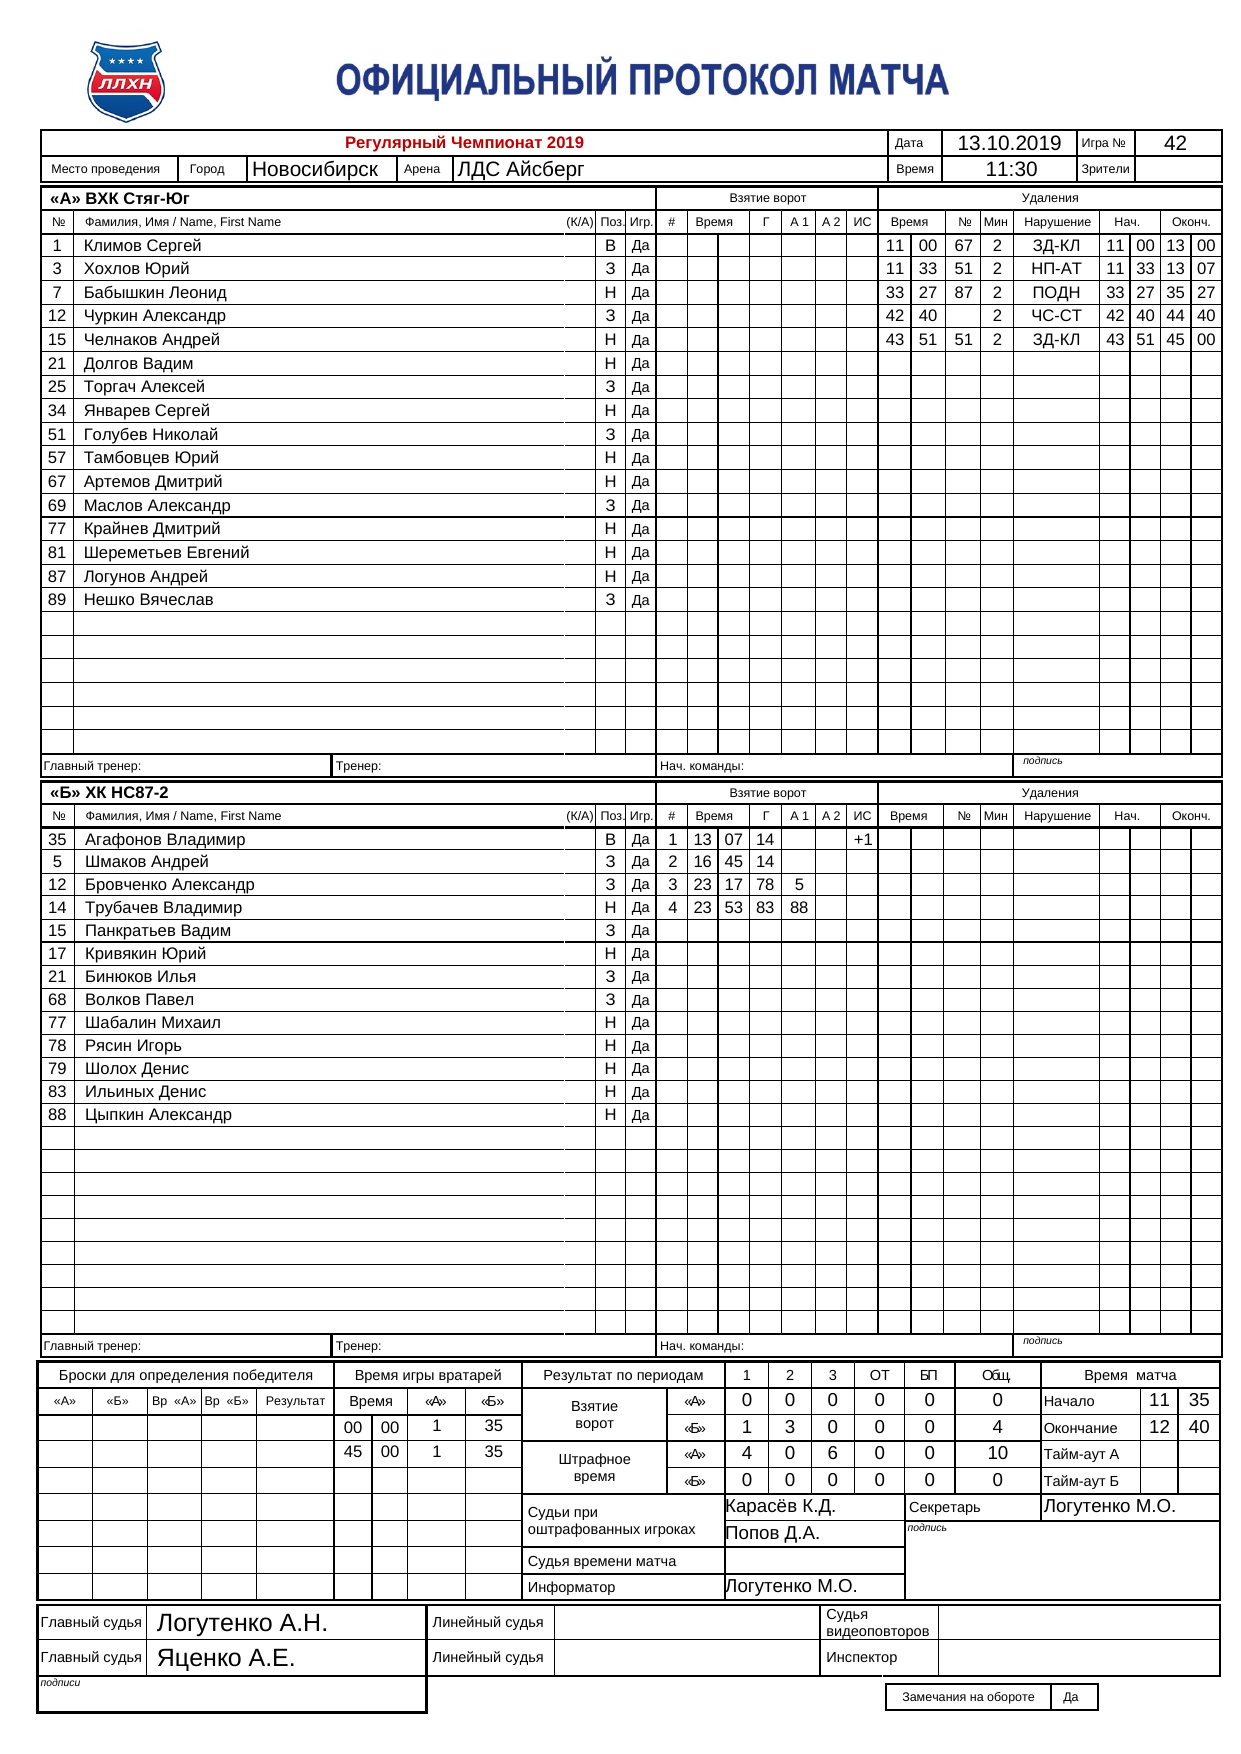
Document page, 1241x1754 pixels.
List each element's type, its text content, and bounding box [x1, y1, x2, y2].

table_cell [1131, 730, 1160, 753]
table_cell [912, 1012, 943, 1033]
table_cell Зрители [1078, 157, 1134, 181]
table_cell [565, 470, 595, 493]
table_cell [719, 565, 749, 587]
table_cell [626, 1150, 655, 1172]
table_cell [816, 1288, 846, 1310]
table_cell [42, 707, 73, 729]
table_cell Г [750, 211, 781, 233]
table_cell [1131, 518, 1160, 540]
table_cell [981, 1012, 1013, 1033]
table_cell [42, 1173, 74, 1195]
table_cell [816, 1196, 846, 1218]
table_cell [1192, 943, 1221, 964]
table_cell [912, 1150, 943, 1172]
table_cell [1192, 518, 1221, 540]
table_cell 4 [657, 896, 687, 918]
table_cell [1131, 399, 1160, 422]
table_cell Н [596, 446, 625, 469]
table_cell [847, 636, 877, 658]
table_cell [1192, 730, 1221, 753]
table_cell [657, 1173, 687, 1195]
table_cell [879, 399, 910, 422]
table_header Время матча [1042, 1363, 1219, 1387]
table_cell [565, 874, 595, 895]
table_cell [657, 1288, 687, 1310]
table_cell [879, 565, 910, 587]
table_cell 79 [42, 1058, 74, 1079]
table_cell [981, 1058, 1013, 1079]
table_cell [719, 328, 749, 351]
table_cell Агафонов Владимир [75, 829, 564, 849]
table_cell [879, 636, 910, 658]
table_cell [782, 1265, 815, 1287]
table_cell Нач. [1100, 211, 1160, 233]
table_cell [782, 541, 815, 564]
table_cell [257, 1521, 333, 1546]
table_cell [1192, 588, 1221, 611]
table_cell [466, 1521, 521, 1546]
table_cell [782, 612, 815, 634]
table_cell [944, 896, 980, 918]
table_cell [565, 1104, 595, 1126]
table_cell Начало [1042, 1389, 1140, 1413]
table_cell 53 [719, 896, 749, 918]
table_cell [688, 730, 717, 753]
table_cell [1192, 446, 1221, 469]
table_cell [1161, 1104, 1190, 1126]
table_cell З [596, 920, 625, 941]
table_cell [719, 1288, 749, 1310]
table_cell [688, 305, 717, 327]
table_cell [1014, 1150, 1099, 1172]
table_cell [847, 1127, 877, 1149]
table_cell Мин [981, 211, 1013, 233]
table_cell [1014, 989, 1099, 1011]
table_cell [719, 257, 749, 280]
table_cell [816, 1173, 846, 1195]
table_cell [1192, 683, 1221, 706]
table_cell [373, 1547, 407, 1573]
table_cell [750, 730, 781, 753]
table_cell [1131, 446, 1160, 469]
table_cell [1131, 989, 1160, 1011]
table_cell Арена [398, 157, 452, 181]
table_header 13.10.2019 [943, 131, 1076, 155]
table_cell [946, 305, 980, 327]
table_cell 57 [42, 446, 73, 469]
table_cell [1014, 636, 1099, 658]
table_cell [565, 257, 595, 280]
table_cell Судьи при оштрафованных игроках [523, 1495, 724, 1546]
table_cell Время [889, 157, 941, 181]
table_cell [565, 1311, 595, 1333]
table_cell [626, 707, 655, 729]
table_cell [912, 1104, 943, 1126]
table_cell [879, 1012, 910, 1033]
table_cell [335, 1521, 371, 1546]
table_cell [688, 1150, 717, 1172]
table_cell З [596, 874, 625, 895]
table_cell [946, 588, 980, 611]
table_cell [1014, 1104, 1099, 1126]
table_cell [912, 446, 945, 469]
table_cell [1131, 943, 1160, 964]
table_cell 83 [42, 1081, 74, 1103]
table_cell 1 [657, 829, 687, 849]
table_cell «Б» [668, 1415, 724, 1440]
table_cell [148, 1574, 201, 1599]
table_cell 83 [750, 896, 781, 918]
table_cell [565, 1288, 595, 1310]
table_cell [1161, 518, 1190, 540]
table_cell ЛДС Айсберг [454, 157, 887, 181]
table_cell [1100, 683, 1129, 706]
table_cell [816, 1242, 846, 1264]
table_cell 00 [1131, 235, 1160, 256]
table_cell [847, 1196, 877, 1218]
table_cell [981, 659, 1013, 682]
table_cell Волков Павел [75, 989, 564, 1011]
table_cell Н [596, 1012, 625, 1033]
table_cell [1192, 1035, 1221, 1057]
table_cell [373, 1494, 407, 1520]
table_cell [944, 1311, 980, 1333]
table_cell [750, 943, 781, 964]
table_cell [782, 328, 815, 351]
table_cell [879, 1196, 910, 1218]
table_cell Да [626, 518, 655, 540]
picture [5, 28, 1179, 129]
table_header Общ. [956, 1363, 1040, 1387]
table_cell [688, 518, 717, 540]
table_cell 42 [879, 305, 910, 327]
table_cell [1192, 966, 1221, 987]
table_cell [847, 376, 877, 398]
table_cell [657, 1035, 687, 1057]
table_cell [657, 305, 687, 327]
table_cell Шолох Денис [75, 1058, 564, 1079]
table_cell [1161, 1311, 1190, 1333]
table_cell [1014, 1035, 1099, 1057]
table_cell Шмаков Андрей [75, 850, 564, 872]
table_cell [939, 1606, 1219, 1639]
table_cell [408, 1521, 465, 1546]
table_cell [750, 1104, 781, 1126]
table_cell [750, 1242, 781, 1264]
table_cell [1100, 659, 1129, 682]
table_cell [816, 943, 846, 964]
table_cell [1014, 920, 1099, 941]
table_cell [1131, 1081, 1160, 1103]
table_cell [596, 730, 625, 753]
table_cell [565, 281, 595, 303]
table_cell [912, 1219, 943, 1241]
table_cell [373, 1574, 407, 1599]
table_cell [688, 1104, 717, 1126]
table_cell [688, 470, 717, 493]
table_cell 33 [912, 257, 945, 280]
table_cell [74, 636, 564, 658]
table_cell [202, 1468, 256, 1493]
table_cell [719, 352, 749, 374]
table_cell [782, 943, 815, 964]
table_cell Рясин Игорь [75, 1035, 564, 1057]
table_cell 0 [726, 1468, 768, 1493]
table_cell [816, 874, 846, 895]
table_cell [1192, 1081, 1221, 1103]
table_cell 5 [782, 874, 815, 895]
table_cell [626, 1288, 655, 1310]
table_cell [1161, 683, 1190, 706]
table_cell [981, 896, 1013, 918]
table_cell Да [626, 1104, 655, 1126]
table_cell [1131, 920, 1160, 941]
table_cell [981, 1242, 1013, 1264]
table_cell [1131, 565, 1160, 587]
table_cell [944, 1219, 980, 1241]
table_cell [750, 328, 781, 351]
table_cell [816, 565, 846, 587]
table_cell [879, 376, 910, 398]
table_cell [1014, 850, 1099, 872]
table_cell 0 [769, 1468, 811, 1493]
table_cell [912, 659, 945, 682]
table_cell 35 [1161, 281, 1190, 303]
table_cell [335, 1574, 371, 1599]
table_cell [1014, 352, 1099, 374]
table_cell [1131, 494, 1160, 516]
table_cell [719, 494, 749, 516]
table_cell [257, 1547, 333, 1573]
table_cell [1192, 1288, 1221, 1310]
table_cell [688, 1196, 717, 1218]
table_cell 27 [912, 281, 945, 303]
table_cell [1192, 1127, 1221, 1149]
table_cell [847, 1012, 877, 1033]
table_cell 45 [719, 850, 749, 872]
table_cell [1161, 1058, 1190, 1079]
table_cell [596, 659, 625, 682]
table_cell [1192, 920, 1221, 941]
table_cell [1014, 1127, 1099, 1149]
table_cell [782, 423, 815, 445]
table_cell [816, 328, 846, 351]
table_cell [93, 1521, 147, 1546]
table_cell 27 [1131, 281, 1160, 303]
table_cell [719, 376, 749, 398]
table_cell [202, 1494, 256, 1520]
table_cell [1014, 541, 1099, 564]
table_cell [879, 1127, 910, 1149]
table_cell [1192, 1173, 1221, 1195]
table_cell 51 [42, 423, 73, 445]
table_cell [1100, 1035, 1129, 1057]
table_cell [816, 518, 846, 540]
table_cell [912, 518, 945, 540]
table_cell [981, 1035, 1013, 1057]
table_cell [981, 1219, 1013, 1241]
table_cell Логутенко А.Н. [147, 1606, 425, 1639]
table_cell [750, 235, 781, 256]
table_cell [1014, 1058, 1099, 1079]
table_cell [688, 235, 717, 256]
table_cell 4 [956, 1415, 1040, 1440]
table_cell Н [596, 399, 625, 422]
table_cell Да [626, 588, 655, 611]
table_cell Нач. команды: [657, 755, 1012, 776]
table_cell [1161, 730, 1190, 753]
table_cell 21 [42, 352, 73, 374]
table_cell [946, 612, 980, 634]
table_cell № [946, 211, 980, 233]
table_cell Да [626, 1081, 655, 1103]
table_cell Н [596, 352, 625, 374]
table_cell Игр. [626, 805, 655, 826]
table_cell [816, 399, 846, 422]
table_cell [847, 470, 877, 493]
table_cell [816, 612, 846, 634]
table_cell 78 [750, 874, 781, 895]
table_cell [847, 683, 877, 706]
table_header Игра № [1078, 131, 1134, 155]
table_header 3 [812, 1363, 854, 1387]
table_cell [847, 612, 877, 634]
table_cell [719, 612, 749, 634]
table_cell [946, 730, 980, 753]
table_cell [847, 588, 877, 611]
table_cell 16 [688, 850, 717, 872]
table_cell [1179, 1468, 1219, 1493]
table_cell [688, 352, 717, 374]
table_cell Окончание [1042, 1415, 1140, 1440]
table_cell [1100, 1104, 1129, 1126]
table_cell [657, 683, 687, 706]
table_cell [688, 920, 717, 941]
table_cell А 2 [816, 211, 846, 233]
table_cell [981, 518, 1013, 540]
table_cell Время [335, 1389, 407, 1413]
table_cell [816, 683, 846, 706]
table_cell ИС [847, 211, 877, 233]
table_cell [912, 1058, 943, 1079]
table_cell [719, 1035, 749, 1057]
table_cell [1131, 1288, 1160, 1310]
table_cell [408, 1468, 465, 1493]
table_cell [1100, 730, 1129, 753]
table_cell [816, 235, 846, 256]
table_cell [1014, 494, 1099, 516]
table_cell [1161, 612, 1190, 634]
table_cell [1131, 612, 1160, 634]
table_cell [944, 1150, 980, 1172]
table_cell [1131, 966, 1160, 987]
table_cell +1 [847, 829, 877, 849]
table_cell [981, 1104, 1013, 1126]
table_cell [657, 1311, 687, 1333]
table_cell [1100, 829, 1129, 849]
table_cell [1161, 1081, 1190, 1103]
table_cell [912, 352, 945, 374]
table_cell [688, 446, 717, 469]
table_cell [42, 1150, 74, 1172]
table_cell [39, 1468, 92, 1493]
table_cell «А» [39, 1389, 92, 1413]
table_cell Н [596, 1104, 625, 1126]
table_cell [847, 1311, 877, 1333]
table_cell [1014, 966, 1099, 987]
table_cell [726, 1548, 904, 1573]
table_cell [816, 636, 846, 658]
table_cell [944, 1127, 980, 1149]
table_cell [1192, 1150, 1221, 1172]
table_cell [75, 1150, 564, 1172]
table_cell [883, 1677, 1220, 1681]
table_cell 11 [879, 235, 910, 256]
table_cell Трубачев Владимир [75, 896, 564, 918]
table_cell [93, 1441, 147, 1467]
table_cell [1100, 920, 1129, 941]
table_cell 00 [373, 1416, 407, 1440]
table_cell [565, 565, 595, 587]
table_header Дата [889, 131, 941, 155]
table_cell [466, 1468, 521, 1493]
table_cell [939, 1640, 1219, 1675]
table_cell Да [626, 1012, 655, 1033]
table_cell Штрафное время [523, 1442, 666, 1493]
table_cell [912, 588, 945, 611]
table_cell [1192, 1242, 1221, 1264]
table_header Да [1052, 1685, 1097, 1709]
table_cell [565, 896, 595, 918]
table_cell [847, 518, 877, 540]
table_cell [565, 1081, 595, 1103]
table_cell [1161, 588, 1190, 611]
table_cell [847, 1035, 877, 1057]
table_header Взятие ворот [657, 783, 877, 803]
table_cell [847, 1173, 877, 1195]
table_cell Н [596, 565, 625, 587]
table_cell 12 [1141, 1415, 1177, 1440]
table_cell [688, 1219, 717, 1241]
table_cell [816, 305, 846, 327]
table_cell [626, 730, 655, 753]
table_cell [782, 1242, 815, 1264]
table_cell [1014, 399, 1099, 422]
table_cell [847, 896, 877, 918]
table_cell [657, 376, 687, 398]
table_cell [1161, 1173, 1190, 1195]
table_cell З [596, 989, 625, 1011]
table_cell [719, 446, 749, 469]
table_cell [1100, 707, 1129, 729]
table_cell [816, 966, 846, 987]
table_cell [1100, 1150, 1129, 1172]
table_cell [816, 730, 846, 753]
table_cell [912, 1288, 943, 1310]
table_cell 14 [750, 850, 781, 872]
table_cell [596, 1173, 625, 1195]
table_cell З [596, 257, 625, 280]
table_cell [944, 989, 980, 1011]
table_cell [1141, 1441, 1177, 1467]
table_cell 6 [812, 1442, 854, 1467]
table_cell [750, 1219, 781, 1241]
table_cell [1161, 636, 1190, 658]
table_cell [657, 1242, 687, 1264]
table_cell [1100, 565, 1129, 587]
table_cell [148, 1416, 201, 1440]
table_cell 69 [42, 494, 73, 516]
table_cell [688, 328, 717, 351]
table_cell [1014, 1242, 1099, 1264]
table_cell [719, 966, 749, 987]
table_cell 3 [769, 1415, 811, 1440]
table_cell [626, 1242, 655, 1264]
table_cell [1131, 1219, 1160, 1241]
table_cell [1014, 565, 1099, 587]
table_cell [657, 281, 687, 303]
table_cell [879, 874, 910, 895]
table_cell [750, 1265, 781, 1287]
table_cell [816, 1035, 846, 1057]
table_cell Шабалин Михаил [75, 1012, 564, 1033]
table_cell [1131, 707, 1160, 729]
table_cell Яценко А.Е. [147, 1640, 425, 1675]
table_cell [75, 1219, 564, 1241]
table_cell [1014, 612, 1099, 634]
table_cell Маслов Александр [74, 494, 564, 516]
table_cell [912, 470, 945, 493]
table_cell [981, 636, 1013, 658]
table_cell [1192, 659, 1221, 682]
table_cell [1100, 850, 1129, 872]
table_cell [879, 1242, 910, 1264]
table_cell [1100, 446, 1129, 469]
table_cell 07 [719, 829, 749, 849]
table_cell [879, 352, 910, 374]
table_cell [719, 588, 749, 611]
table_cell [1100, 1173, 1129, 1195]
table_cell [408, 1574, 465, 1599]
table_cell [1161, 446, 1190, 469]
table_cell 00 [335, 1416, 371, 1440]
table_cell [42, 612, 73, 634]
table_cell [39, 1574, 92, 1599]
table_cell Главный судья [39, 1606, 146, 1639]
table_cell подпись [1014, 1335, 1221, 1356]
table_cell [688, 1035, 717, 1057]
table_cell [719, 1242, 749, 1264]
table_cell 1 [726, 1415, 768, 1440]
table_cell [657, 659, 687, 682]
table_cell [782, 659, 815, 682]
table_cell [944, 1012, 980, 1033]
table_cell [1014, 1081, 1099, 1103]
table_cell Место проведения [42, 157, 177, 181]
table_cell [1131, 1150, 1160, 1172]
table_cell [816, 1219, 846, 1241]
table_cell Фамилия, Имя / Name, First Name [74, 211, 565, 233]
table_cell Оконч. [1161, 805, 1221, 826]
table_cell 51 [1131, 328, 1160, 351]
table_cell [1192, 1058, 1221, 1079]
table_cell [75, 1127, 564, 1149]
table_cell [847, 446, 877, 469]
table_header Результат по периодам [523, 1363, 724, 1387]
table_cell [816, 1012, 846, 1033]
table_cell [1131, 1311, 1160, 1333]
table_cell [1131, 1104, 1160, 1126]
table_cell 43 [1100, 328, 1129, 351]
table_cell 42 [1100, 305, 1129, 327]
table_cell № [42, 211, 73, 233]
table_cell [879, 850, 910, 872]
table_cell [719, 636, 749, 658]
table_cell [719, 1219, 749, 1241]
table_cell [847, 966, 877, 987]
table_cell [750, 636, 781, 658]
table_cell 25 [42, 376, 73, 398]
table_cell [1192, 1196, 1221, 1218]
table_cell [626, 683, 655, 706]
table_cell Да [626, 446, 655, 469]
table_cell [626, 612, 655, 634]
table_cell [912, 1127, 943, 1149]
table_cell [1161, 376, 1190, 398]
table_cell [912, 1242, 943, 1264]
table_cell [750, 446, 781, 469]
table_cell [688, 659, 717, 682]
table_cell [1131, 1196, 1160, 1218]
table_cell [626, 1265, 655, 1287]
table_cell 35 [1179, 1389, 1219, 1413]
table_cell [596, 1219, 625, 1241]
table_cell [879, 989, 910, 1011]
table_cell [565, 399, 595, 422]
table_cell [688, 943, 717, 964]
table_cell 0 [905, 1468, 954, 1493]
table_cell Попов Д.А. [726, 1521, 904, 1546]
table_cell Логунов Андрей [74, 565, 564, 587]
table_cell [1192, 874, 1221, 895]
table_cell [688, 966, 717, 987]
table_cell Инспектор [821, 1640, 938, 1675]
table_cell [944, 1104, 980, 1126]
table_cell ЧС-СТ [1014, 305, 1099, 327]
table_cell 33 [1131, 257, 1160, 280]
table_cell [1192, 850, 1221, 872]
table_cell [466, 1547, 521, 1573]
table_cell [782, 1311, 815, 1333]
table_cell [750, 1150, 781, 1172]
table_cell [1136, 157, 1221, 181]
table_cell [1192, 541, 1221, 564]
table_cell [879, 730, 910, 753]
table_cell Да [626, 494, 655, 516]
table_cell [879, 920, 910, 941]
table_cell [1014, 659, 1099, 682]
table_cell 13 [688, 829, 717, 849]
table_cell [981, 1288, 1013, 1310]
table_cell [596, 1150, 625, 1172]
table_cell [816, 1150, 846, 1172]
table_cell [847, 235, 877, 256]
table_cell [688, 588, 717, 611]
table_cell 0 [726, 1389, 768, 1413]
table_cell [1131, 588, 1160, 611]
table_cell [657, 707, 687, 729]
table_cell Январев Сергей [74, 399, 564, 422]
table_cell [782, 1219, 815, 1241]
table_cell [75, 1173, 564, 1195]
table_cell [719, 1265, 749, 1287]
table_cell [1014, 829, 1099, 849]
table_cell Нач. [1100, 805, 1160, 826]
table_cell [782, 989, 815, 1011]
table_cell [1161, 352, 1190, 374]
table_cell [335, 1547, 371, 1573]
table_cell [782, 707, 815, 729]
table_cell [565, 989, 595, 1011]
table_cell [1161, 943, 1190, 964]
table_cell [879, 1104, 910, 1126]
table_cell [782, 1288, 815, 1310]
table_cell 2 [981, 328, 1013, 351]
table_cell 00 [1192, 328, 1221, 351]
table_cell [847, 328, 877, 351]
table_cell [719, 281, 749, 303]
table_cell [688, 1127, 717, 1149]
table_cell [657, 399, 687, 422]
table_cell [1161, 1012, 1190, 1033]
table_cell 0 [812, 1468, 854, 1493]
table_header 1 [726, 1363, 768, 1387]
table_cell Артемов Дмитрий [74, 470, 564, 493]
table_cell [1100, 989, 1129, 1011]
table_cell 0 [769, 1389, 811, 1413]
table_cell Н [596, 281, 625, 303]
table_cell [1100, 874, 1129, 895]
table_cell [782, 588, 815, 611]
table_cell [944, 943, 980, 964]
table_cell [1099, 1682, 1220, 1711]
table_cell [42, 1196, 74, 1218]
table_cell [688, 281, 717, 303]
table_cell [657, 1265, 687, 1287]
table_cell [912, 399, 945, 422]
table_cell [879, 707, 910, 729]
table_cell Поз. [596, 211, 625, 233]
table_cell 0 [769, 1442, 811, 1467]
table_cell [719, 541, 749, 564]
table_cell [1131, 1242, 1160, 1264]
table_cell [657, 1012, 687, 1033]
table_cell [74, 612, 564, 634]
table_cell 87 [946, 281, 980, 303]
table_cell [1192, 707, 1221, 729]
table_cell [912, 829, 943, 849]
table_cell [565, 518, 595, 540]
table_cell 2 [981, 235, 1013, 256]
table_cell [1192, 612, 1221, 634]
table_cell [39, 1494, 92, 1520]
table_cell В [596, 235, 625, 256]
table_cell [750, 966, 781, 987]
table_cell [782, 257, 815, 280]
table_cell Г [750, 805, 781, 826]
table_cell 11 [1141, 1389, 1177, 1413]
table_cell [565, 305, 595, 327]
table_cell Долгов Вадим [74, 352, 564, 374]
table_cell 00 [912, 235, 945, 256]
table_cell [565, 541, 595, 564]
table_cell [816, 1311, 846, 1333]
table_cell [1100, 1081, 1129, 1103]
table_cell [1161, 1265, 1190, 1287]
table_cell З [596, 423, 625, 445]
table_cell [912, 541, 945, 564]
table_cell [750, 1058, 781, 1079]
table_cell Новосибирск [248, 157, 396, 181]
table_cell [946, 352, 980, 374]
table_cell Да [626, 896, 655, 918]
table_cell [1161, 1219, 1190, 1241]
table_cell [750, 707, 781, 729]
table_cell [750, 1127, 781, 1149]
table_cell [657, 541, 687, 564]
table_cell [879, 943, 910, 964]
table_cell [657, 446, 687, 469]
table_cell (К/А) [565, 805, 595, 826]
table_cell [981, 829, 1013, 849]
table_cell [719, 470, 749, 493]
table_cell Да [626, 470, 655, 493]
table_cell [657, 257, 687, 280]
table_cell [688, 257, 717, 280]
table_cell [657, 565, 687, 587]
table_cell [782, 850, 815, 872]
table_cell [782, 352, 815, 374]
table_cell [1100, 588, 1129, 611]
table_cell [879, 659, 910, 682]
table_cell [1161, 966, 1190, 987]
table_cell 0 [855, 1389, 904, 1413]
table_cell [912, 966, 943, 987]
table_cell 88 [42, 1104, 74, 1126]
table_cell [816, 352, 846, 374]
table_cell [981, 446, 1013, 469]
table_cell [912, 874, 943, 895]
table_cell 14 [42, 896, 74, 918]
table_cell [946, 707, 980, 729]
table_cell [750, 423, 781, 445]
table_cell [1192, 1311, 1221, 1333]
table_cell [93, 1416, 147, 1440]
table_cell В [596, 829, 625, 849]
table_cell [596, 612, 625, 634]
table_cell [847, 707, 877, 729]
table_cell Секретарь [906, 1495, 1040, 1520]
table_cell [782, 1058, 815, 1079]
table_cell [816, 541, 846, 564]
table_cell [879, 541, 910, 564]
table_cell [879, 1288, 910, 1310]
table_cell [1161, 829, 1190, 849]
table_cell [75, 1242, 564, 1264]
table_cell [847, 541, 877, 564]
table_cell [847, 257, 877, 280]
table_cell [750, 565, 781, 587]
table_cell Да [626, 328, 655, 351]
table_cell [74, 707, 564, 729]
table_cell Линейный судья [428, 1640, 554, 1675]
table_cell [946, 376, 980, 398]
table_cell [657, 470, 687, 493]
table_cell Тренер: [333, 1335, 655, 1356]
table_cell [596, 636, 625, 658]
table_cell «Б» [93, 1389, 147, 1413]
table_cell [981, 399, 1013, 422]
table_cell Судья видеоповторов [821, 1606, 938, 1639]
table_cell [1131, 636, 1160, 658]
table_cell 2 [981, 257, 1013, 280]
table_cell [1100, 636, 1129, 658]
table_cell [335, 1494, 371, 1520]
table_cell [688, 612, 717, 634]
table_cell [944, 1265, 980, 1287]
table_cell [879, 1150, 910, 1172]
table_cell 3 [42, 257, 73, 280]
table_cell [466, 1574, 521, 1599]
table_header 42 [1136, 131, 1221, 155]
table_cell [750, 399, 781, 422]
table_cell [719, 1127, 749, 1149]
table_cell [981, 423, 1013, 445]
table_cell [879, 1035, 910, 1057]
table_cell 40 [912, 305, 945, 327]
table_cell 78 [42, 1035, 74, 1057]
table_cell Да [626, 281, 655, 303]
table_cell [782, 966, 815, 987]
table_cell Хохлов Юрий [74, 257, 564, 280]
table_cell [879, 896, 910, 918]
table_cell [782, 1012, 815, 1033]
table_cell «Б» [668, 1468, 724, 1493]
table_cell З [596, 494, 625, 516]
table_cell [912, 850, 943, 872]
table_cell [719, 989, 749, 1011]
table_cell Бабышкин Леонид [74, 281, 564, 303]
table_cell 35 [466, 1416, 521, 1440]
table_cell [657, 352, 687, 374]
table_cell Да [626, 989, 655, 1011]
table_cell Н [596, 1035, 625, 1057]
table_cell Фамилия, Имя / Name, First Name [75, 805, 565, 826]
table_cell [1192, 636, 1221, 658]
table_cell [782, 305, 815, 327]
table_cell [565, 1173, 595, 1195]
table_cell [946, 636, 980, 658]
table_cell Взятие ворот [523, 1389, 666, 1440]
table_cell [847, 850, 877, 872]
table_cell [1131, 352, 1160, 374]
table_cell [879, 446, 910, 469]
table_cell [42, 659, 73, 682]
table_cell [565, 850, 595, 872]
table_cell [657, 1150, 687, 1172]
table_cell [1131, 896, 1160, 918]
table_cell [565, 494, 595, 516]
table_cell [946, 518, 980, 540]
table_cell Да [626, 257, 655, 280]
table_cell [1100, 352, 1129, 374]
table_cell [879, 1311, 910, 1333]
table_cell [596, 1196, 625, 1218]
table_cell [944, 1288, 980, 1310]
table_cell [912, 989, 943, 1011]
table_cell 33 [1100, 281, 1129, 303]
table_cell [816, 257, 846, 280]
table_cell [565, 235, 595, 256]
table_cell [750, 920, 781, 941]
table_cell 15 [42, 920, 74, 941]
table_cell [750, 1035, 781, 1057]
table_cell [1131, 850, 1160, 872]
table_cell [750, 659, 781, 682]
table_cell [750, 1173, 781, 1195]
table_header Броски для определения победителя [39, 1363, 333, 1387]
table_cell [879, 588, 910, 611]
table_cell [912, 423, 945, 445]
table_cell [912, 943, 943, 964]
table_cell З [596, 305, 625, 327]
table_cell [1100, 1219, 1129, 1241]
table_cell Да [626, 376, 655, 398]
table_cell [1100, 1196, 1129, 1218]
table_cell А 1 [782, 805, 815, 826]
table_cell [879, 829, 910, 849]
table_cell [565, 829, 595, 849]
table_cell Результат [257, 1389, 333, 1413]
table_cell Время [688, 211, 749, 233]
table_cell [688, 989, 717, 1011]
table_cell [946, 470, 980, 493]
table_cell [1100, 943, 1129, 964]
table_cell [946, 446, 980, 469]
table_cell [944, 1173, 980, 1195]
table_cell [1192, 1012, 1221, 1033]
table_cell Н [596, 896, 625, 918]
table_cell [912, 1265, 943, 1287]
table_cell 15 [42, 328, 73, 351]
table_cell [782, 399, 815, 422]
table_cell [1192, 399, 1221, 422]
table_cell 23 [688, 874, 717, 895]
table_cell 1 [408, 1416, 465, 1440]
table_cell [782, 1127, 815, 1149]
table_cell 23 [688, 896, 717, 918]
table_cell Челнаков Андрей [74, 328, 564, 351]
table_cell [148, 1521, 201, 1546]
table_cell [782, 494, 815, 516]
table_cell Да [626, 565, 655, 587]
table_cell [565, 423, 595, 445]
table_cell 77 [42, 518, 73, 540]
table_cell [688, 683, 717, 706]
table_cell [816, 1058, 846, 1079]
table_cell [847, 989, 877, 1011]
table_cell [657, 518, 687, 540]
table_cell [596, 683, 625, 706]
table_cell 5 [42, 850, 74, 872]
table_cell 44 [1161, 305, 1190, 327]
table_cell 00 [373, 1441, 407, 1467]
table_cell [408, 1494, 465, 1520]
table_cell [719, 1058, 749, 1079]
table_cell [1014, 730, 1099, 753]
table_cell [946, 541, 980, 564]
table_cell [1100, 1127, 1129, 1149]
table_cell Да [626, 541, 655, 564]
table_cell 2 [981, 281, 1013, 303]
table_cell [565, 1035, 595, 1057]
table_cell [946, 494, 980, 516]
table_cell 10 [956, 1442, 1040, 1467]
table_cell [1131, 659, 1160, 682]
table_cell [847, 423, 877, 445]
table_cell [1161, 1196, 1190, 1218]
table_cell [719, 423, 749, 445]
table_cell [981, 920, 1013, 941]
table_cell [981, 1173, 1013, 1195]
table_cell [1161, 989, 1190, 1011]
table_cell [782, 1173, 815, 1195]
table_cell Тренер: [333, 755, 655, 776]
table_cell Да [626, 1035, 655, 1057]
table_cell [657, 989, 687, 1011]
table_cell [1192, 1219, 1221, 1241]
table_cell [202, 1521, 256, 1546]
table_header Удаления [879, 188, 1221, 209]
table_cell Да [626, 235, 655, 256]
table_cell [816, 470, 846, 493]
table_cell [148, 1547, 201, 1573]
table_cell [202, 1574, 256, 1599]
table_cell 0 [905, 1389, 954, 1413]
table_cell 88 [782, 896, 815, 918]
table_cell [1014, 874, 1099, 895]
table_cell [657, 494, 687, 516]
table_cell [1131, 1127, 1160, 1149]
table_header «А» ВХК Стяг-Юг [42, 188, 655, 209]
table_cell Н [596, 470, 625, 493]
table_cell Ильиных Денис [75, 1081, 564, 1103]
table_cell [981, 850, 1013, 872]
table_cell Время [879, 211, 945, 233]
table_cell [688, 565, 717, 587]
table_cell [555, 1640, 819, 1675]
table_cell [565, 683, 595, 706]
table_cell [719, 1104, 749, 1126]
table_cell [1014, 1196, 1099, 1218]
table_cell [847, 1242, 877, 1264]
table_cell [596, 1288, 625, 1310]
table_cell ЗД-КЛ [1014, 235, 1099, 256]
table_cell [719, 1196, 749, 1218]
table_header Удаления [879, 783, 1221, 803]
table_cell 7 [42, 281, 73, 303]
table_cell [1161, 399, 1190, 422]
table_cell [657, 423, 687, 445]
table_cell 51 [946, 257, 980, 280]
table_cell [944, 829, 980, 849]
table_cell [912, 1035, 943, 1057]
table_cell 27 [1192, 281, 1221, 303]
table_cell [912, 494, 945, 516]
table_cell 89 [42, 588, 73, 611]
table_cell [912, 1081, 943, 1103]
table_cell [1014, 1219, 1099, 1241]
table_cell [565, 1265, 595, 1287]
table_cell [148, 1494, 201, 1520]
table_cell [657, 1104, 687, 1126]
table_cell 2 [657, 850, 687, 872]
table_cell Торгач Алексей [74, 376, 564, 398]
table_cell [782, 235, 815, 256]
table_cell [816, 423, 846, 445]
table_cell [74, 683, 564, 706]
table_cell 12 [42, 874, 74, 895]
table_cell Кривякин Юрий [75, 943, 564, 964]
table_cell [750, 612, 781, 634]
table_cell [688, 1265, 717, 1287]
table_cell [1161, 494, 1190, 516]
table_cell [688, 423, 717, 445]
table_cell [257, 1441, 333, 1467]
table_cell (К/А) [565, 211, 595, 233]
table_cell [981, 874, 1013, 895]
table_cell 0 [905, 1415, 954, 1440]
table_header Регулярный Чемпионат 2019 [42, 131, 887, 155]
table_cell Вр «А» [148, 1389, 201, 1413]
table_cell [981, 683, 1013, 706]
table_cell [626, 1127, 655, 1149]
table_cell Чуркин Александр [74, 305, 564, 327]
table_cell [981, 943, 1013, 964]
table_cell [596, 1265, 625, 1287]
table_cell [565, 352, 595, 374]
table_cell [816, 1104, 846, 1126]
table_cell Шереметьев Евгений [74, 541, 564, 564]
table_cell [946, 565, 980, 587]
table_cell [847, 281, 877, 303]
table_cell [1161, 1288, 1190, 1310]
table_cell Да [626, 874, 655, 895]
table_cell ЗД-КЛ [1014, 328, 1099, 351]
table_cell [1100, 1058, 1129, 1079]
table_cell [1192, 470, 1221, 493]
table_cell 11 [1100, 235, 1129, 256]
table_cell [816, 1265, 846, 1287]
table_cell Главный тренер: [42, 755, 330, 776]
table_header 2 [769, 1363, 811, 1387]
table_cell Голубев Николай [74, 423, 564, 445]
table_cell Нарушение [1014, 805, 1099, 826]
table_cell 14 [750, 829, 781, 849]
table_cell Главный судья [39, 1640, 146, 1675]
table_cell [1131, 1035, 1160, 1057]
table_cell [626, 1219, 655, 1241]
table_cell [750, 683, 781, 706]
table_cell [816, 588, 846, 611]
table_cell [1192, 1104, 1221, 1126]
table_cell [879, 1265, 910, 1287]
table_cell [626, 1196, 655, 1218]
table_cell 67 [42, 470, 73, 493]
table_cell [93, 1468, 147, 1493]
table_cell [719, 707, 749, 729]
table_cell [944, 1196, 980, 1218]
table_cell [257, 1468, 333, 1493]
table_cell «А» [408, 1389, 465, 1413]
table_cell [719, 730, 749, 753]
table_cell Логутенко М.О. [726, 1575, 904, 1599]
table_cell Да [626, 943, 655, 964]
table_cell [688, 707, 717, 729]
table_cell [626, 636, 655, 658]
table_cell [847, 1150, 877, 1172]
table_cell НП-АТ [1014, 257, 1099, 280]
table_header «Б» ХК HC87-2 [42, 783, 655, 803]
table_cell [1192, 376, 1221, 398]
table_cell [1161, 423, 1190, 445]
table_cell [847, 1058, 877, 1079]
table_cell [688, 1242, 717, 1264]
table_cell [93, 1574, 147, 1599]
table_cell [42, 1288, 74, 1310]
table_cell [688, 1081, 717, 1103]
table_cell [750, 281, 781, 303]
table_cell [1161, 1035, 1190, 1057]
table_cell 11:30 [943, 157, 1076, 181]
table_cell Главный тренер: [42, 1335, 330, 1356]
table_cell З [596, 966, 625, 987]
table_cell [565, 707, 595, 729]
table_cell [816, 707, 846, 729]
table_cell 81 [42, 541, 73, 564]
table_cell [1192, 565, 1221, 587]
table_cell [719, 1150, 749, 1172]
table_cell [565, 920, 595, 941]
table_cell [93, 1547, 147, 1573]
table_cell [981, 707, 1013, 729]
table_cell [981, 1150, 1013, 1172]
table_cell [912, 1311, 943, 1333]
table_cell [1100, 1265, 1129, 1287]
table_cell [981, 1081, 1013, 1103]
table_cell [148, 1468, 201, 1493]
table_cell [1131, 829, 1160, 849]
table_cell [981, 1127, 1013, 1149]
table_cell Нешко Вячеслав [74, 588, 564, 611]
table_cell [1014, 1311, 1099, 1333]
table_cell [565, 1219, 595, 1241]
table_cell [847, 305, 877, 327]
table_cell [1131, 423, 1160, 445]
table_cell [75, 1265, 564, 1287]
table_cell [912, 683, 945, 706]
table_cell [1014, 470, 1099, 493]
table_cell [782, 446, 815, 469]
table_cell [1100, 896, 1129, 918]
table_cell [816, 989, 846, 1011]
table_cell [1192, 829, 1221, 849]
table_cell [42, 1219, 74, 1241]
table_cell [750, 470, 781, 493]
table_cell [1014, 423, 1099, 445]
table_cell Да [626, 829, 655, 849]
table_cell Н [596, 541, 625, 564]
table_cell [1131, 1265, 1160, 1287]
table_cell [1100, 966, 1129, 987]
table_cell [688, 1173, 717, 1195]
table_cell [912, 612, 945, 634]
table_cell [750, 518, 781, 540]
table_cell 51 [946, 328, 980, 351]
table_cell [565, 1242, 595, 1264]
table_cell [847, 1288, 877, 1310]
table_cell [816, 850, 846, 872]
table_cell [39, 1441, 92, 1467]
table_cell [750, 1311, 781, 1333]
table_cell Да [626, 305, 655, 327]
table_cell [1161, 541, 1190, 564]
table_cell [879, 518, 910, 540]
table_cell [75, 1288, 564, 1310]
table_cell [879, 1058, 910, 1079]
table_cell [750, 376, 781, 398]
table_cell Время [879, 805, 943, 826]
table_cell [1161, 896, 1190, 918]
table_cell 00 [1192, 235, 1221, 256]
table_cell [912, 730, 945, 753]
table_cell [657, 730, 687, 753]
table_cell [816, 376, 846, 398]
table_cell [657, 1058, 687, 1079]
table_cell [1131, 376, 1160, 398]
table_cell Судья времени матча [523, 1548, 724, 1573]
table_cell [879, 1081, 910, 1103]
table_cell [565, 966, 595, 987]
table_cell [879, 423, 910, 445]
table_cell подпись [1014, 755, 1221, 776]
table_cell [879, 470, 910, 493]
table_cell [565, 1012, 595, 1033]
table_cell [42, 1242, 74, 1264]
table_cell 67 [946, 235, 980, 256]
table_cell 0 [812, 1415, 854, 1440]
table_cell Н [596, 943, 625, 964]
table_cell [1014, 1265, 1099, 1287]
table_cell [39, 1521, 92, 1546]
table_cell [816, 281, 846, 303]
table_cell [657, 588, 687, 611]
table_cell 40 [1179, 1415, 1219, 1440]
table_cell [847, 943, 877, 964]
table_cell [782, 683, 815, 706]
table_header Время игры вратарей [335, 1363, 521, 1387]
table_cell [719, 1012, 749, 1033]
table_cell 13 [1161, 257, 1190, 280]
table_cell [782, 1196, 815, 1218]
table_cell 11 [1100, 257, 1129, 280]
table_cell [688, 1058, 717, 1079]
table_cell [1100, 494, 1129, 516]
table_cell [202, 1547, 256, 1573]
table_cell [782, 730, 815, 753]
table_cell 40 [1192, 305, 1221, 327]
table_cell [257, 1494, 333, 1520]
table_cell [42, 636, 73, 658]
table_cell Да [626, 352, 655, 374]
table_cell Крайнев Дмитрий [74, 518, 564, 540]
table_cell Город [179, 157, 246, 181]
table_cell 0 [855, 1442, 904, 1467]
table_cell [847, 1265, 877, 1287]
table_cell [946, 683, 980, 706]
table_cell [782, 1081, 815, 1103]
table_cell [565, 1058, 595, 1079]
table_cell Цыпкин Александр [75, 1104, 564, 1126]
table_cell 51 [912, 328, 945, 351]
table_cell [719, 943, 749, 964]
table_cell 33 [879, 281, 910, 303]
table_cell [750, 1081, 781, 1103]
table_cell 35 [466, 1441, 521, 1467]
table_cell А 1 [782, 211, 815, 233]
table_header ОТ [855, 1363, 904, 1387]
table_cell [688, 541, 717, 564]
table_cell [657, 1127, 687, 1149]
table_cell № [944, 805, 980, 826]
table_cell 45 [1161, 328, 1190, 351]
table_cell [816, 1127, 846, 1149]
table_cell [42, 1311, 74, 1333]
table_cell [148, 1441, 201, 1467]
table_cell Н [596, 518, 625, 540]
table_cell 2 [981, 305, 1013, 327]
table_cell [688, 399, 717, 422]
table_cell Панкратьев Вадим [75, 920, 564, 941]
table_cell [879, 683, 910, 706]
table_cell [847, 399, 877, 422]
table_cell [42, 683, 73, 706]
table_cell [657, 1196, 687, 1218]
table_cell [816, 446, 846, 469]
table_cell [202, 1416, 256, 1440]
table_cell Бинюков Илья [75, 966, 564, 987]
table_cell [946, 399, 980, 422]
table_cell Да [626, 850, 655, 872]
table_cell [847, 874, 877, 895]
table_cell [1161, 1127, 1190, 1149]
table_cell 21 [42, 966, 74, 987]
table_cell [565, 1150, 595, 1172]
table_cell [565, 659, 595, 682]
table_cell [944, 920, 980, 941]
table_cell [816, 920, 846, 941]
table_cell 45 [335, 1441, 371, 1467]
table_cell [335, 1468, 371, 1493]
table_cell ИС [847, 805, 877, 826]
table_cell [981, 494, 1013, 516]
table_cell [750, 588, 781, 611]
table_cell [1100, 470, 1129, 493]
table_cell Карасёв К.Д. [726, 1495, 904, 1520]
table_cell № [42, 805, 74, 826]
table_cell «А» [668, 1389, 724, 1413]
table_cell [688, 376, 717, 398]
table_cell [719, 659, 749, 682]
table_cell [719, 518, 749, 540]
table_cell [596, 707, 625, 729]
table_cell [1161, 920, 1190, 941]
table_cell [257, 1416, 333, 1440]
table_cell [782, 565, 815, 587]
table_cell [657, 1219, 687, 1241]
table_cell [719, 920, 749, 941]
table_cell 34 [42, 399, 73, 422]
table_cell [657, 328, 687, 351]
table_cell [750, 989, 781, 1011]
table_cell 77 [42, 1012, 74, 1033]
table_cell [1014, 376, 1099, 398]
table_cell Игр. [626, 211, 655, 233]
table_cell [1100, 612, 1129, 634]
table_cell [1131, 1173, 1160, 1195]
table_cell [1100, 376, 1129, 398]
table_cell 1 [408, 1441, 465, 1467]
table_cell [565, 612, 595, 634]
table_cell # [657, 211, 687, 233]
table_cell 87 [42, 565, 73, 587]
table_cell [1014, 707, 1099, 729]
table_cell [750, 305, 781, 327]
table_cell [75, 1311, 564, 1333]
table_cell [688, 494, 717, 516]
table_cell [565, 588, 595, 611]
table_cell [1192, 423, 1221, 445]
table_cell [657, 920, 687, 941]
table_cell [912, 565, 945, 587]
table_cell [1131, 1012, 1160, 1033]
table_cell [981, 541, 1013, 564]
table_cell [1014, 518, 1099, 540]
table_cell Да [626, 423, 655, 445]
table_cell [1100, 1288, 1129, 1310]
table_cell [981, 730, 1013, 753]
table_cell Да [626, 966, 655, 987]
table_cell [981, 1311, 1013, 1333]
table_cell А 2 [816, 805, 846, 826]
table_cell [912, 1196, 943, 1218]
table_cell [373, 1468, 407, 1493]
table_cell З [596, 850, 625, 872]
table_cell [555, 1606, 819, 1639]
table_cell [944, 1058, 980, 1079]
table_cell [596, 1127, 625, 1149]
table_cell [981, 565, 1013, 587]
table_cell Оконч. [1161, 211, 1221, 233]
table_cell [981, 1265, 1013, 1287]
table_cell [1014, 446, 1099, 469]
table_cell [847, 352, 877, 374]
table_cell Климов Сергей [74, 235, 564, 256]
table_cell [750, 541, 781, 564]
table_cell [944, 850, 980, 872]
table_cell [688, 636, 717, 658]
table_cell [1161, 1242, 1190, 1264]
table_cell [847, 920, 877, 941]
table_cell З [596, 588, 625, 611]
table_cell 40 [1131, 305, 1160, 327]
table_cell [1131, 541, 1160, 564]
table_cell Н [596, 1058, 625, 1079]
table_cell [1014, 896, 1099, 918]
table_cell [1131, 683, 1160, 706]
table_cell [42, 1127, 74, 1149]
table_cell [750, 257, 781, 280]
table_cell [816, 829, 846, 849]
table_cell [847, 1219, 877, 1241]
table_cell [565, 446, 595, 469]
table_cell [428, 1677, 882, 1711]
table_cell [1141, 1468, 1177, 1493]
table_cell [750, 352, 781, 374]
table_cell [981, 588, 1013, 611]
table_cell 0 [956, 1468, 1040, 1493]
table_cell [39, 1547, 92, 1573]
table_cell [879, 612, 910, 634]
table_cell [688, 1311, 717, 1333]
table_cell [847, 730, 877, 753]
table_cell 17 [719, 874, 749, 895]
table_cell [1014, 588, 1099, 611]
table_cell [782, 829, 815, 849]
table_cell [1100, 1012, 1129, 1033]
table_cell Бровченко Александр [75, 874, 564, 895]
table_cell [719, 1311, 749, 1333]
table_cell [626, 1173, 655, 1195]
table_cell 07 [1192, 257, 1221, 280]
table_cell Тайм-аут А [1042, 1441, 1140, 1467]
table_cell [1131, 470, 1160, 493]
table_cell [981, 612, 1013, 634]
table_cell [688, 1288, 717, 1310]
table_cell Вр «Б» [202, 1389, 256, 1413]
table_cell [596, 1311, 625, 1333]
table_cell Да [626, 399, 655, 422]
table_cell [74, 659, 564, 682]
table_cell [782, 920, 815, 941]
table_cell [42, 730, 73, 753]
table_cell [847, 494, 877, 516]
table_cell [42, 1265, 74, 1287]
table_cell [719, 399, 749, 422]
table_cell [1192, 352, 1221, 374]
table_cell [944, 1035, 980, 1057]
table_cell [782, 518, 815, 540]
table_header Взятие ворот [657, 188, 877, 209]
table_cell [565, 1196, 595, 1218]
table_cell [1161, 707, 1190, 729]
table_cell [1014, 683, 1099, 706]
table_header БП [905, 1363, 954, 1387]
table_cell Поз. [596, 805, 625, 826]
table_cell [750, 494, 781, 516]
table_cell [944, 1081, 980, 1103]
table_cell [816, 1081, 846, 1103]
table_cell [408, 1547, 465, 1573]
table_cell [944, 966, 980, 987]
table_cell 43 [879, 328, 910, 351]
table_cell [1179, 1441, 1219, 1467]
table_cell [657, 943, 687, 964]
table_cell 35 [42, 829, 74, 849]
table_cell [626, 1311, 655, 1333]
table_cell [657, 966, 687, 987]
table_cell [39, 1416, 92, 1440]
table_cell [847, 1104, 877, 1126]
table_cell [912, 707, 945, 729]
table_cell [373, 1521, 407, 1546]
table_cell [981, 470, 1013, 493]
table_cell [596, 1242, 625, 1264]
table_cell [1192, 494, 1221, 516]
table_cell 13 [1161, 235, 1190, 256]
table_cell [1161, 874, 1190, 895]
table_cell [750, 1288, 781, 1310]
table_cell [1192, 989, 1221, 1011]
table_cell [1100, 399, 1129, 422]
table_cell [1014, 1173, 1099, 1195]
table_cell [719, 305, 749, 327]
table_cell подписи [39, 1677, 425, 1711]
table_cell [981, 1196, 1013, 1218]
table_cell [816, 896, 846, 918]
table_cell [1014, 1012, 1099, 1033]
table_cell [1014, 1288, 1099, 1310]
table_cell [1131, 874, 1160, 895]
table_cell [981, 352, 1013, 374]
table_cell [1100, 518, 1129, 540]
table_cell [944, 1242, 980, 1264]
table_cell [782, 1150, 815, 1172]
table_cell «Б » [466, 1389, 521, 1413]
table_cell [257, 1574, 333, 1599]
table_cell [688, 1012, 717, 1033]
table_cell Нач. команды: [657, 1335, 1012, 1356]
table_cell [1192, 896, 1221, 918]
table_cell [719, 1081, 749, 1103]
table_cell подпись [906, 1522, 1219, 1599]
table_cell [657, 612, 687, 634]
table_cell [202, 1441, 256, 1467]
table_cell 11 [879, 257, 910, 280]
table_cell Тайм-аут Б [1042, 1468, 1140, 1493]
table_cell [879, 966, 910, 987]
table_cell Тамбовцев Юрий [74, 446, 564, 469]
table_cell [657, 636, 687, 658]
table_cell 0 [905, 1442, 954, 1467]
table_cell [565, 636, 595, 658]
table_cell 4 [726, 1442, 768, 1467]
table_cell [847, 659, 877, 682]
table_cell Нарушение [1014, 211, 1099, 233]
table_cell 68 [42, 989, 74, 1011]
table_cell [750, 1012, 781, 1033]
table_cell [74, 730, 564, 753]
table_cell «А» [668, 1442, 724, 1467]
table_cell [1100, 1311, 1129, 1333]
table_cell [816, 659, 846, 682]
table_cell [912, 896, 943, 918]
table_cell [912, 376, 945, 398]
table_cell [847, 565, 877, 587]
table_cell [719, 683, 749, 706]
table_cell 0 [855, 1468, 904, 1493]
table_cell Н [596, 328, 625, 351]
table_cell [466, 1494, 521, 1520]
table_header Замечания на обороте [887, 1685, 1050, 1709]
table_cell [1161, 1150, 1190, 1172]
table_cell [946, 659, 980, 682]
table_cell 0 [956, 1389, 1040, 1413]
table_cell [750, 1196, 781, 1218]
table_cell 3 [657, 874, 687, 895]
table_cell [1100, 423, 1129, 445]
table_cell [981, 376, 1013, 398]
table_cell [879, 1219, 910, 1241]
table_cell [1100, 541, 1129, 564]
table_cell 0 [855, 1415, 904, 1440]
table_cell [1192, 1265, 1221, 1287]
table_cell [782, 376, 815, 398]
table_cell [1161, 659, 1190, 682]
table_cell Да [626, 1058, 655, 1079]
table_cell [912, 636, 945, 658]
table_cell [75, 1196, 564, 1218]
table_cell Время [688, 805, 749, 826]
table_cell [782, 636, 815, 658]
table_cell [719, 1173, 749, 1195]
table_cell Да [626, 920, 655, 941]
table_cell [626, 659, 655, 682]
table_cell [565, 1127, 595, 1149]
table_cell [879, 494, 910, 516]
table_cell [944, 874, 980, 895]
table_cell [1161, 565, 1190, 587]
table_cell 12 [42, 305, 73, 327]
table_cell [847, 1081, 877, 1103]
table_cell [1161, 850, 1190, 872]
table_cell [1014, 943, 1099, 964]
table_cell [782, 1104, 815, 1126]
table_cell [981, 989, 1013, 1011]
table_cell [93, 1494, 147, 1520]
table_cell [981, 966, 1013, 987]
table_cell 0 [812, 1389, 854, 1413]
table_cell З [596, 376, 625, 398]
table_cell [565, 730, 595, 753]
table_cell [912, 1173, 943, 1195]
table_cell [1100, 1242, 1129, 1264]
table_cell [912, 920, 943, 941]
table_cell [879, 1173, 910, 1195]
table_cell ПОДН [1014, 281, 1099, 303]
table_cell [565, 376, 595, 398]
table_cell [1131, 1058, 1160, 1079]
table_cell [657, 1081, 687, 1103]
table_cell [1161, 470, 1190, 493]
table_cell Линейный судья [428, 1606, 554, 1639]
table_cell [565, 328, 595, 351]
table_cell [816, 494, 846, 516]
table_cell [565, 943, 595, 964]
table_cell 1 [42, 235, 73, 256]
table_cell Н [596, 1081, 625, 1103]
table_cell [719, 235, 749, 256]
table_cell [782, 470, 815, 493]
table_cell [782, 1035, 815, 1057]
table_cell Информатор [523, 1575, 724, 1599]
table_cell # [657, 805, 687, 826]
table_cell [782, 281, 815, 303]
table_cell [946, 423, 980, 445]
table_cell Мин [981, 805, 1013, 826]
table_cell 17 [42, 943, 74, 964]
table_cell Логутенко М.О. [1042, 1495, 1219, 1520]
table_cell [657, 235, 687, 256]
